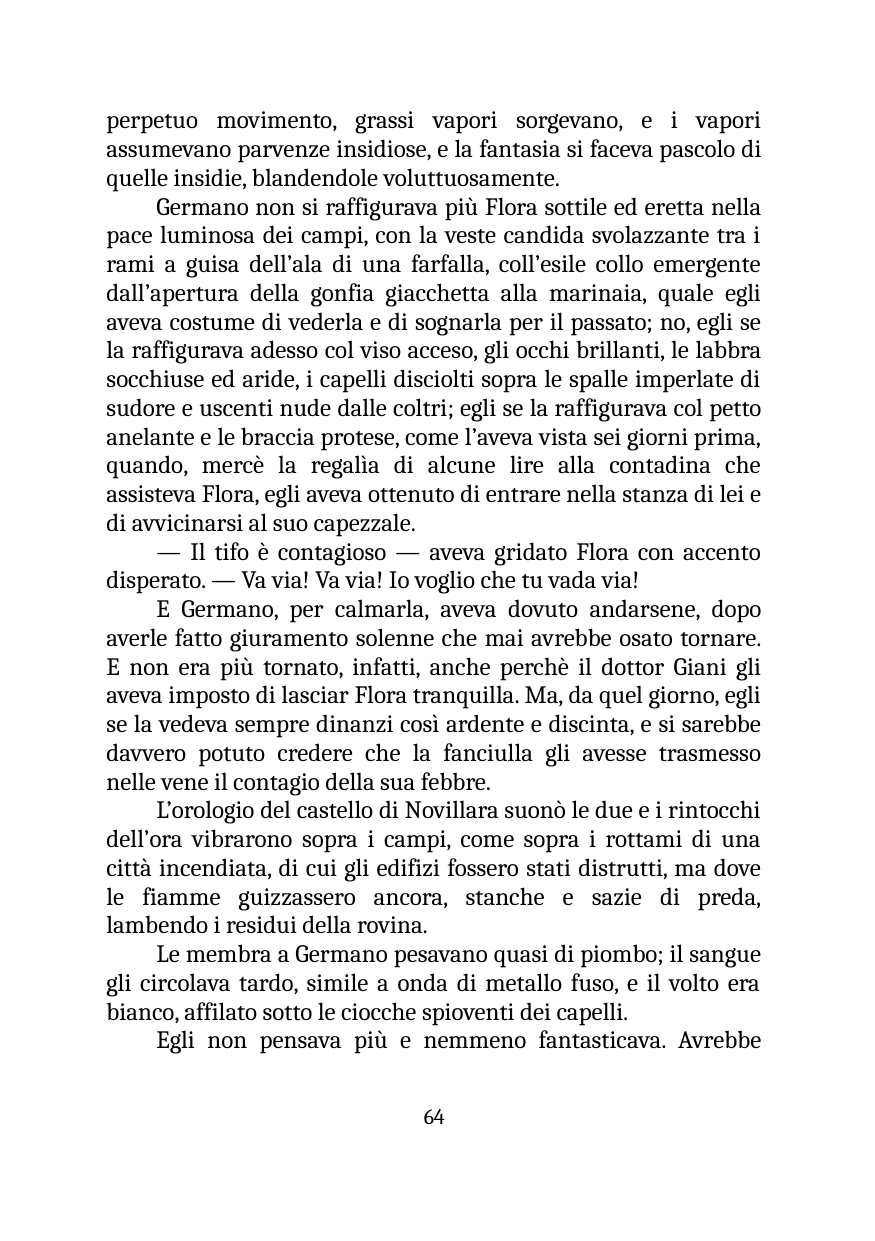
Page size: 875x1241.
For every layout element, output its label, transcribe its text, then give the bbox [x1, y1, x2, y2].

text Germano non si raffigurava più Flora sottile ed eretta nella pace luminosa dei campi, con la veste candida svolazzante tra i rami a guisa dell’ala di una farfalla, coll’esile collo emergente dall’apertura della gonfia giacchetta alla marinaia, quale egli aveva costume di vederla e di sognarla per il passato; no, egli se la raffigurava adesso col viso acceso, gli occhi brillanti, le labbra socchiuse ed aride, i capelli disciolti sopra le spalle imperlate di sudore e uscenti nude dalle coltri; egli se la raffigurava col petto anelante e le braccia protese, come l’aveva vista sei giorni prima, quando, mercè la regalìa di alcune lire alla contadina che assisteva Flora, egli aveva ottenuto di entrare nella stanza di lei e di avvicinarsi al suo capezzale. [106, 192, 762, 537]
text L’orologio del castello di Novillara suonò le due e i rintocchi dell’ora vibrarono sopra i campi, come sopra i rottami di una città incendiata, di cui gli edifizi fossero stati distrutti, ma dove le fiamme guizzassero ancora, stanche e sazie di preda, lambendo i residui della rovina. [106, 796, 762, 940]
text perpetuo movimento, grassi vapori sorgevano, e i vapori assumevano parvenze insidiose, e la fantasia si faceva pascolo di quelle insidie, blandendole voluttuosamente. [106, 106, 762, 192]
text Egli non pensava più e nemmeno fantasticava. Avrebbe [106, 1026, 762, 1055]
text E Germano, per calmarla, aveva dovuto andarsene, dopo averle fatto giuramento solenne che mai avrebbe osato tornare. E non era più tornato, infatti, anche perchè il dottor Giani gli aveva imposto di lasciar Flora tranquilla. Ma, da quel giorno, egli se la vedeva sempre dinanzi così ardente e discinta, e si sarebbe davvero potuto credere che la fanciulla gli avesse trasmesso nelle vene il contagio della sua febbre. [106, 595, 762, 796]
text Le membra a Germano pesavano quasi di piombo; il sangue gli circolava tardo, simile a onda di metallo fuso, e il volto era bianco, affilato sotto le ciocche spioventi dei capelli. [106, 940, 762, 1026]
text — Il tifo è contagioso — aveva gridato Flora con accento disperato. — Va via! Va via! Io voglio che tu vada via! [106, 537, 762, 595]
